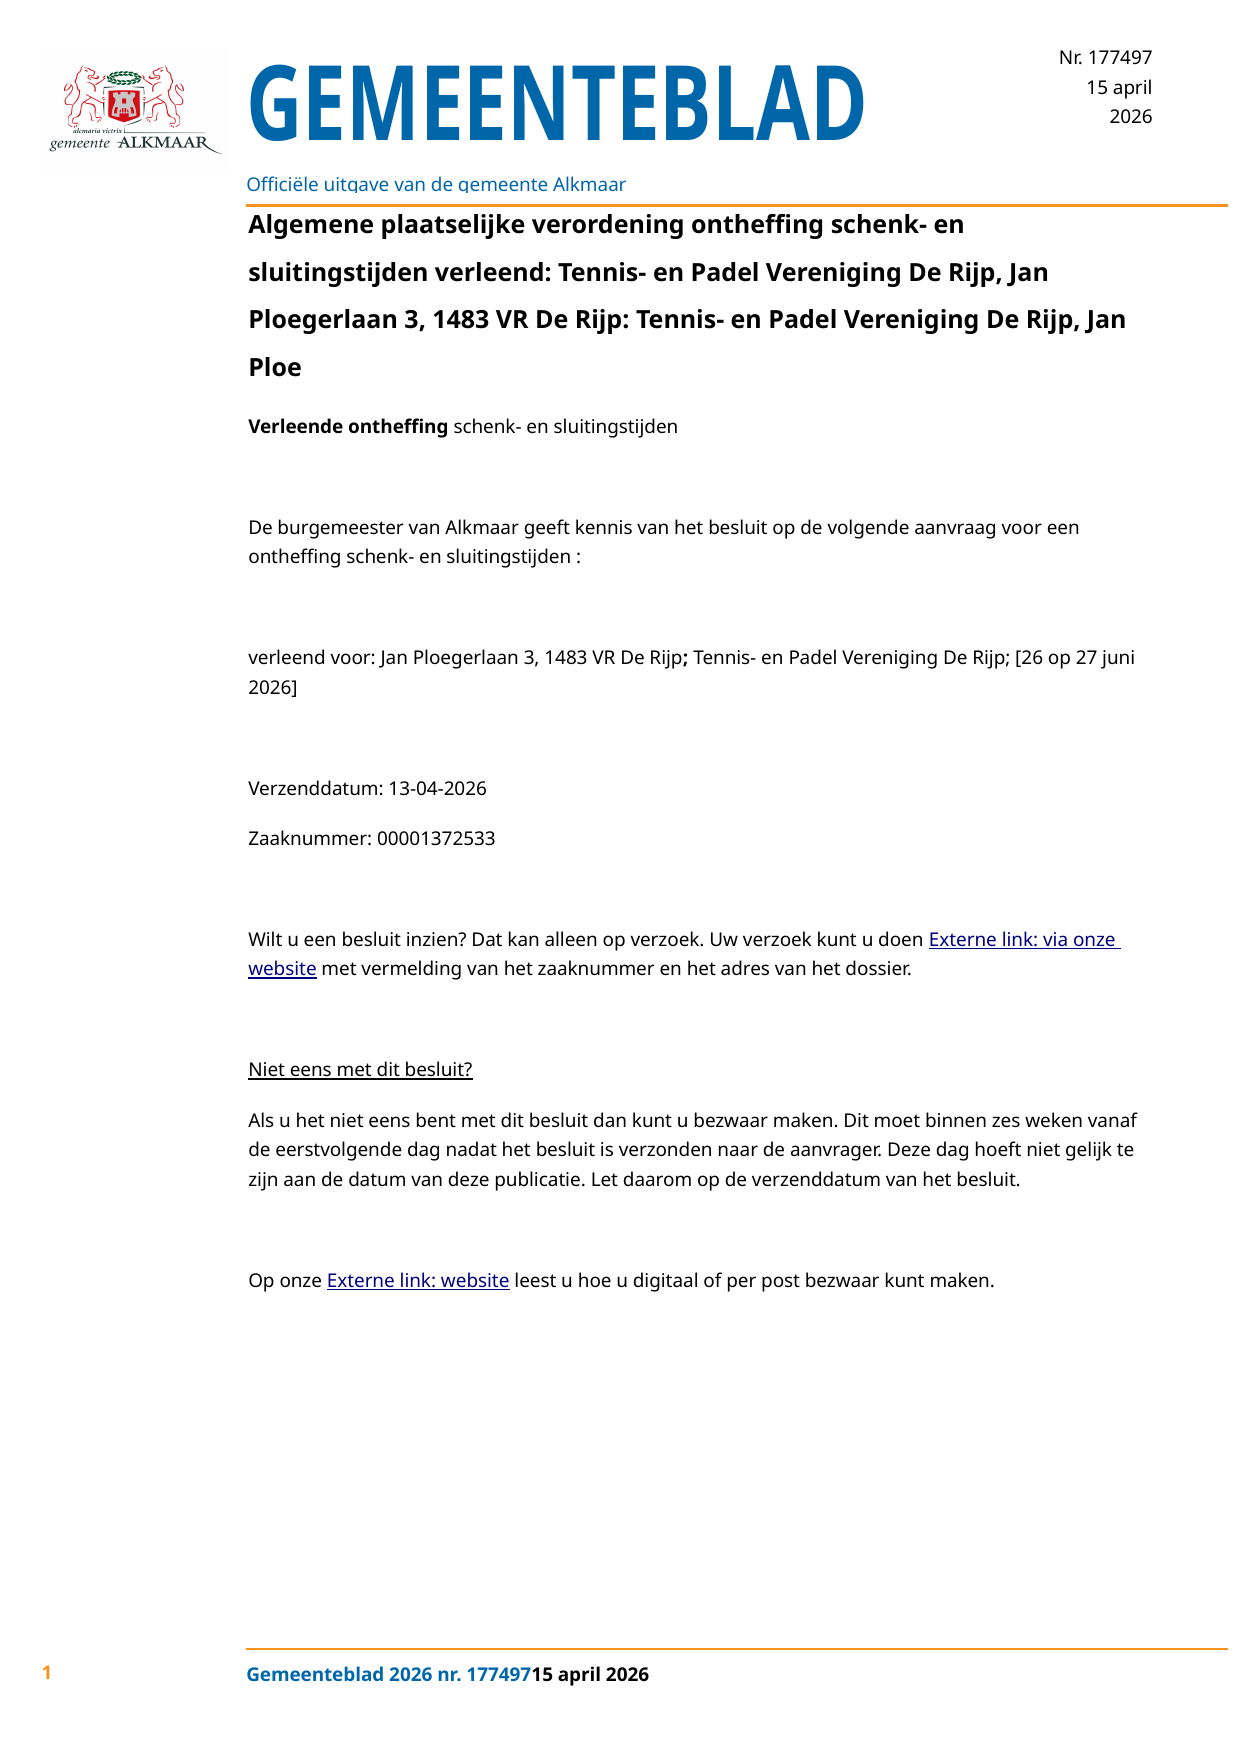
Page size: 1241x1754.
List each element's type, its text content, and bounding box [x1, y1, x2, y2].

text Als u het niet eens bent met dit besluit dan kunt u bezwaar maken. Dit moet binnen zes weken vanaf de eerstvolgende dag nadat het besluit is verzonden naar de aanvrager. Deze dag hoeft niet gelijk te zijn aan de datum van deze publicatie. Let daarom op de verzenddatum van het besluit. [248, 1107, 1152, 1192]
picture [41, 47, 231, 172]
text Op onze Externe link: website leest u hoe u digitaal of per post bezwaar kunt maken. [248, 1267, 1152, 1293]
text Zaaknummer: 00001372533 [248, 825, 1152, 851]
text Verzenddatum: 13-04-2026 [248, 775, 1152, 801]
text De burgemeester van Alkmaar geeft kennis van het besluit op de volgende aanvraag voor een ontheffing schenk- en sluitingstijden : [248, 514, 1152, 569]
text Wilt u een besluit inzien? Dat kan alleen op verzoek. Uw verzoek kunt u doen Externe link: via onze website met vermelding van het zaaknummer en het adres van het dossier. [248, 926, 1152, 981]
text Algemene plaatselijke verordening ontheffing schenk- en sluitingstijden verleend: Tennis- en Padel Vereniging De Rijp, Jan Ploegerlaan 3, 1483 VR De Rijp: Tennis- en Padel Vereniging De Rijp, Jan Ploe [248, 207, 1152, 384]
text verleend voor: Jan Ploegerlaan 3, 1483 VR De Rijp; Tennis- en Padel Vereniging De Rijp; [26 op 27 juni 2026] [248, 644, 1152, 700]
text Niet eens met dit besluit? [248, 1056, 1152, 1082]
text Verleende ontheffing schenk- en sluitingstijden [248, 413, 1152, 439]
